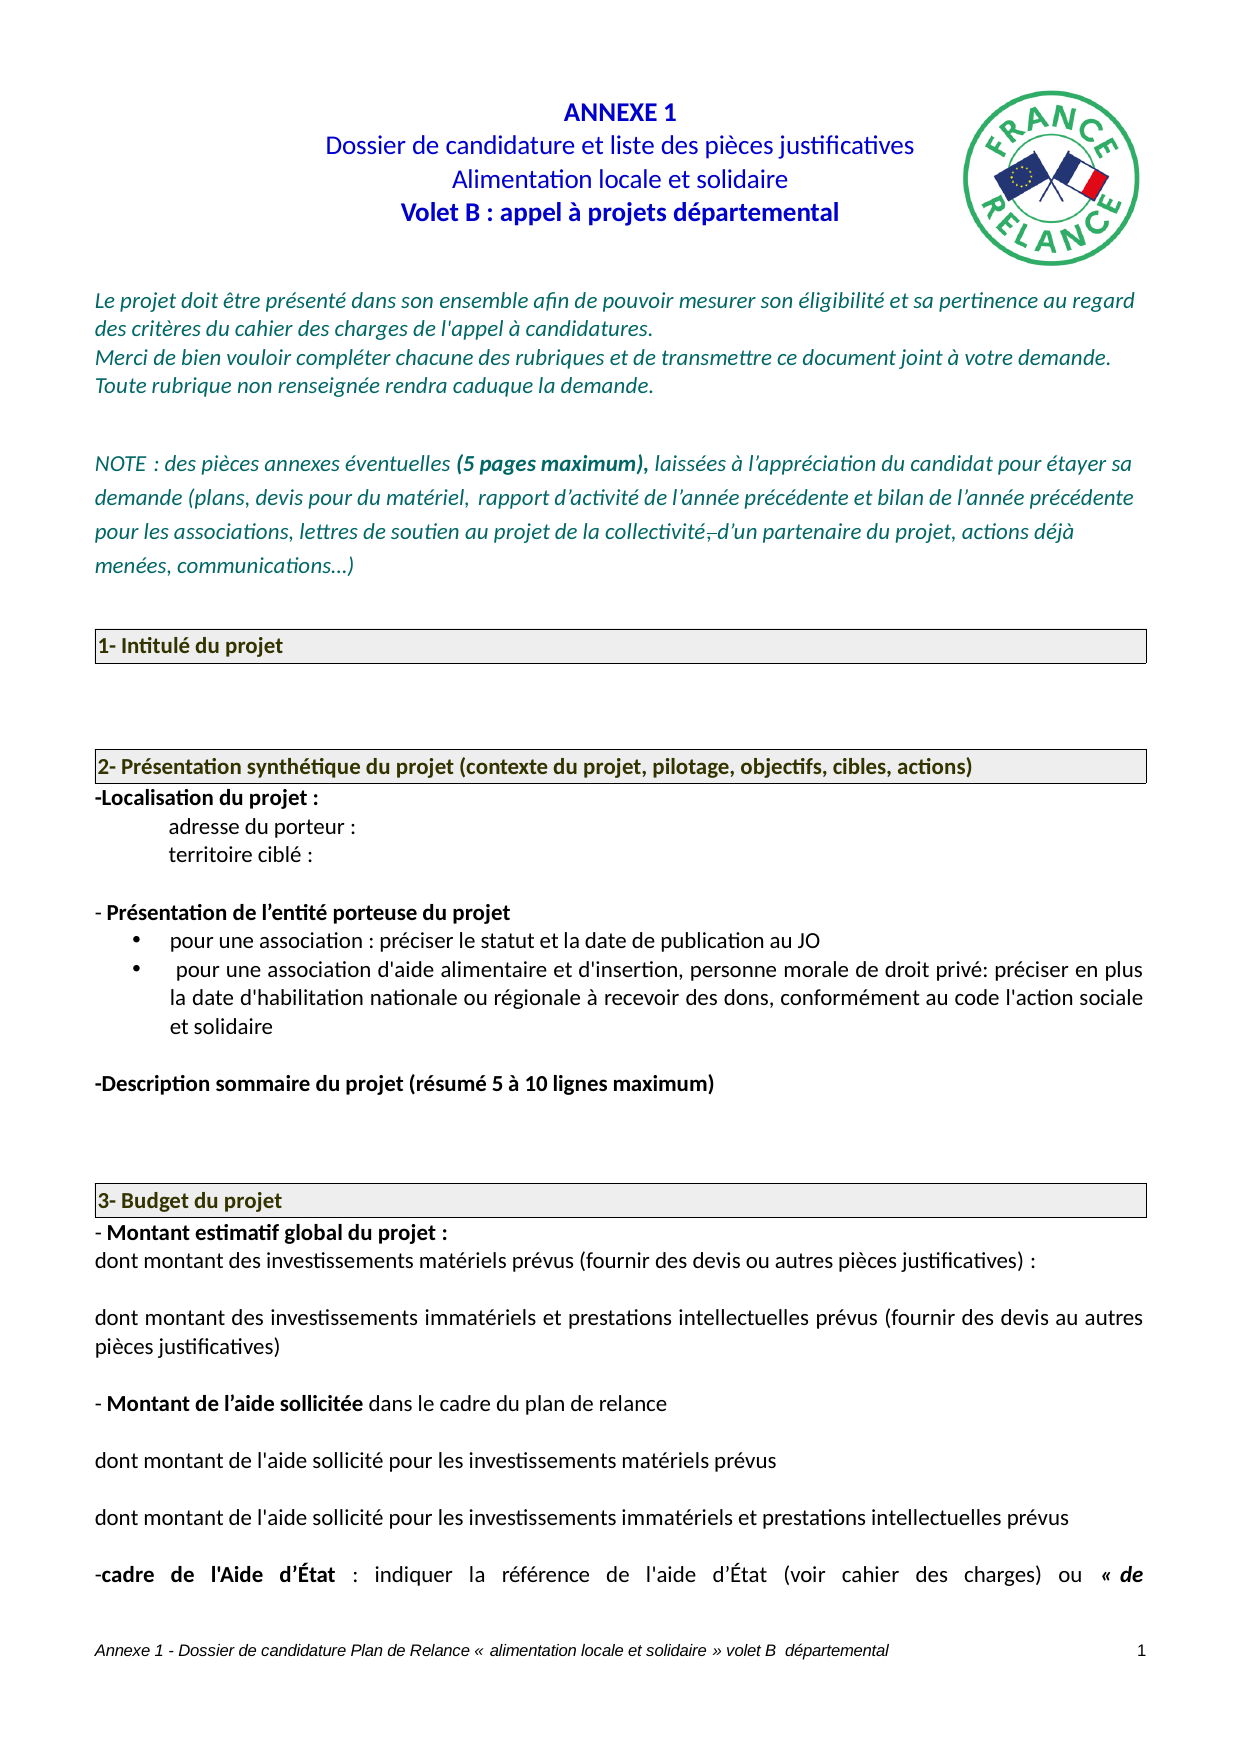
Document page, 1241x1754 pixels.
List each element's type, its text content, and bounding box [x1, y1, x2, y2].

text 3- Budget du projet [96, 1184, 1146, 1217]
list pour une association : préciser le statut et la date de publication au JO [132, 926, 1146, 954]
text adresse du porteur : [94, 812, 1146, 840]
text - Présentation de l’entité porteuse du projet [94, 897, 1146, 926]
text dont montant de l'aide sollicité pour les investissements matériels prévus [94, 1446, 1146, 1474]
text NOTE : des pièces annexes éventuelles (5 pages maximum), laissées à l’appréciation du candidat pour étayer sa demande (plans, devis pour du matériel, rapport d’activité de l’année précédente et bilan de l’année précédente pour les associations, lettres de soutien au projet de la collectivité, d’un partenaire du projet, actions déjà menées, communications…) [94, 449, 1146, 580]
text - Montant de l’aide sollicitée dans le cadre du plan de relance [94, 1389, 1146, 1417]
text dont montant des investissements immatériels et prestations intellectuelles prévus (fournir des devis au autres pièces justificatives) [94, 1303, 1146, 1360]
text Dossier de candidature et liste des pièces justificatives [94, 128, 961, 162]
text Volet B : appel à projets départemental [94, 195, 961, 229]
text dont montant de l'aide sollicité pour les investissements immatériels et prestations intellectuelles prévus [94, 1503, 1146, 1531]
text -Description sommaire du projet (résumé 5 à 10 lignes maximum) [94, 1069, 1146, 1097]
text -Localisation du projet : [94, 783, 1146, 812]
text 1- Intitulé du projet [96, 630, 1146, 663]
text - Montant estimatif global du projet : [94, 1217, 1146, 1246]
text territoire ciblé : [94, 840, 1146, 869]
text Merci de bien vouloir compléter chacune des rubriques et de transmettre ce document joint à votre demande. Toute rubrique non renseignée rendra caduque la demande. [94, 343, 1146, 400]
text [1140, 94, 1146, 128]
text -cadre de l'Aide d’État : indiquer la référence de l'aide d’État (voir cahier des charges) ou « de [94, 1560, 1146, 1588]
text dont montant des investissements matériels prévus (fournir des devis ou autres pièces justificatives) : [94, 1246, 1146, 1274]
picture [961, 89, 1140, 266]
text Alimentation locale et solidaire [94, 162, 961, 195]
text ANNEXE 1 [94, 94, 961, 128]
list pour une association d'aide alimentaire et d'insertion, personne morale de droit privé: préciser en plus la date d'habilitation nationale ou régionale à recevoir des dons, conformément au code l'action sociale et solidaire [132, 954, 1146, 1040]
text Le projet doit être présenté dans son ensemble afin de pouvoir mesurer son éligibilité et sa pertinence au regard des critères du cahier des charges de l'appel à candidatures. [94, 286, 1146, 343]
text 2- Présentation synthétique du projet (contexte du projet, pilotage, objectifs, cibles, actions) [96, 750, 1146, 783]
